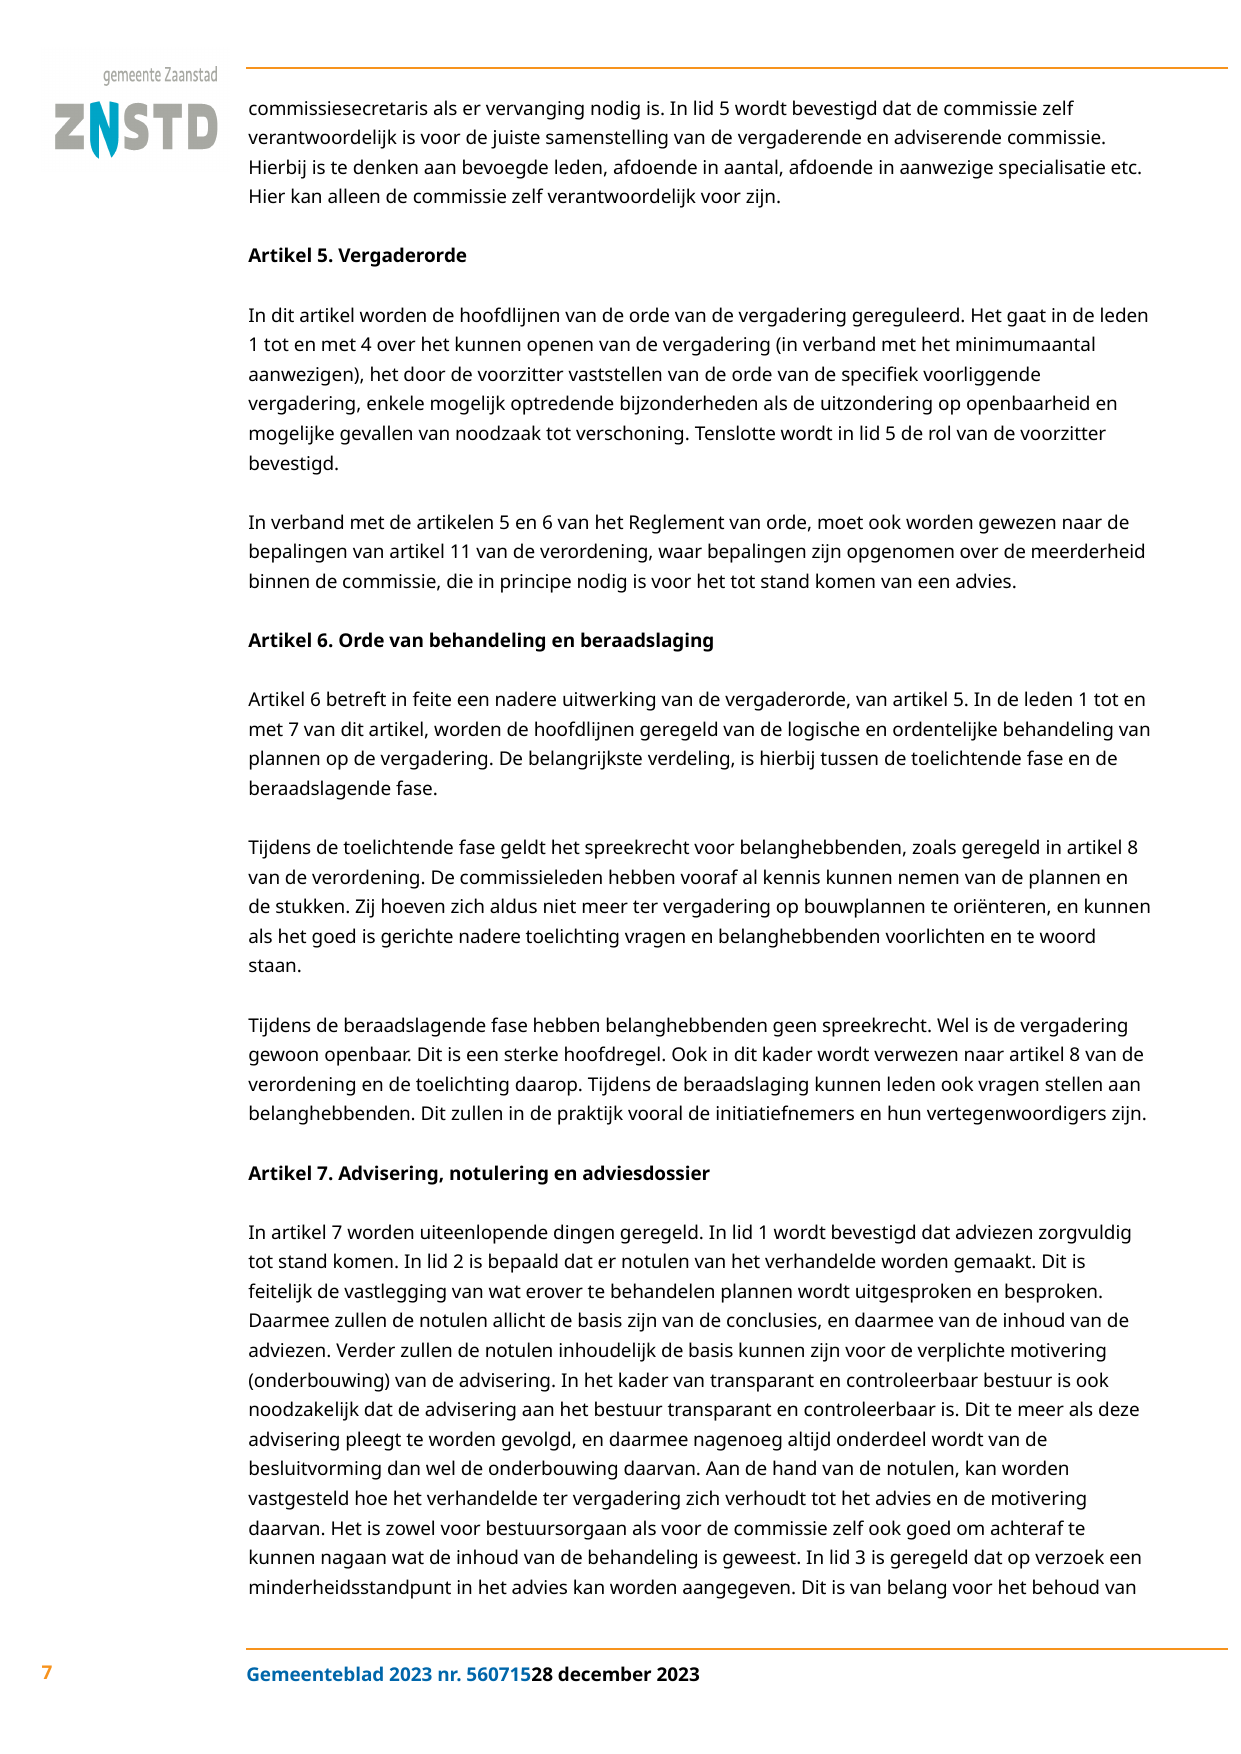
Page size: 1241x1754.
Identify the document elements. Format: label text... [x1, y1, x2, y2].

text Tijdens de toelichtende fase geldt het spreekrecht voor belanghebbenden, zoals geregeld in artikel 8 van de verordening. De commissieleden hebben vooraf al kennis kunnen nemen van de plannen en de stukken. Zij hoeven zich aldus niet meer ter vergadering op bouwplannen te oriënteren, en kunnen als het goed is gerichte nadere toelichting vragen en belanghebbenden voorlichten en te woord staan. [248, 834, 1152, 978]
text Artikel 6 betreft in feite een nadere uitwerking van de vergaderorde, van artikel 5. In de leden 1 tot en met 7 van dit artikel, worden de hoofdlijnen geregeld van de logische en ordentelijke behandeling van plannen op de vergadering. De belangrijkste verdeling, is hierbij tussen de toelichtende fase en de beraadslagende fase. [248, 686, 1152, 801]
text commissiesecretaris als er vervanging nodig is. In lid 5 wordt bevestigd dat de commissie zelf verantwoordelijk is voor de juiste samenstelling van de vergaderende en adviserende commissie. Hierbij is te denken aan bevoegde leden, afdoende in aantal, afdoende in aanwezige specialisatie etc. Hier kan alleen de commissie zelf verantwoordelijk voor zijn. [248, 95, 1152, 209]
text Artikel 6. Orde van behandeling en beraadslaging [248, 627, 1152, 653]
text Artikel 7. Advisering, notulering en adviesdossier [248, 1160, 1152, 1186]
text In dit artikel worden de hoofdlijnen van de orde van de vergadering gereguleerd. Het gaat in de leden 1 tot en met 4 over het kunnen openen van de vergadering (in verband met het minimumaantal aanwezigen), het door de voorzitter vaststellen van de orde van de specifiek voorliggende vergadering, enkele mogelijk optredende bijzonderheden als de uitzondering op openbaarheid en mogelijke gevallen van noodzaak tot verschoning. Tenslotte wordt in lid 5 de rol van de voorzitter bevestigd. [248, 302, 1152, 476]
text In artikel 7 worden uiteenlopende dingen geregeld. In lid 1 wordt bevestigd dat adviezen zorgvuldig tot stand komen. In lid 2 is bepaald dat er notulen van het verhandelde worden gemaakt. Dit is feitelijk de vastlegging van wat erover te behandelen plannen wordt uitgesproken en besproken. Daarmee zullen de notulen allicht de basis zijn van de conclusies, en daarmee van de inhoud van de adviezen. Verder zullen de notulen inhoudelijk de basis kunnen zijn voor de verplichte motivering (onderbouwing) van de advisering. In het kader van transparant en controleerbaar bestuur is ook noodzakelijk dat de advisering aan het bestuur transparant en controleerbaar is. Dit te meer als deze advisering pleegt te worden gevolgd, en daarmee nagenoeg altijd onderdeel wordt van de besluitvorming dan wel de onderbouwing daarvan. Aan de hand van de notulen, kan worden vastgesteld hoe het verhandelde ter vergadering zich verhoudt tot het advies en de motivering daarvan. Het is zowel voor bestuursorgaan als voor de commissie zelf ook goed om achteraf te kunnen nagaan wat de inhoud van de behandeling is geweest. In lid 3 is geregeld dat op verzoek een minderheidsstandpunt in het advies kan worden aangegeven. Dit is van belang voor het behoud van [248, 1219, 1152, 1600]
text In verband met de artikelen 5 en 6 van het Reglement van orde, moet ook worden gewezen naar de bepalingen van artikel 11 van de verordening, waar bepalingen zijn opgenomen over de meerderheid binnen de commissie, die in principe nodig is voor het tot stand komen van een advies. [248, 509, 1152, 594]
text Artikel 5. Vergaderorde [248, 243, 1152, 268]
picture [41, 47, 231, 172]
text Tijdens de beraadslagende fase hebben belanghebbenden geen spreekrecht. Wel is de vergadering gewoon openbaar. Dit is een sterke hoofdregel. Ook in dit kader wordt verwezen naar artikel 8 van de verordening en de toelichting daarop. Tijdens de beraadslaging kunnen leden ook vragen stellen aan belanghebbenden. Dit zullen in de praktijk vooral de initiatiefnemers en hun vertegenwoordigers zijn. [248, 1012, 1152, 1126]
